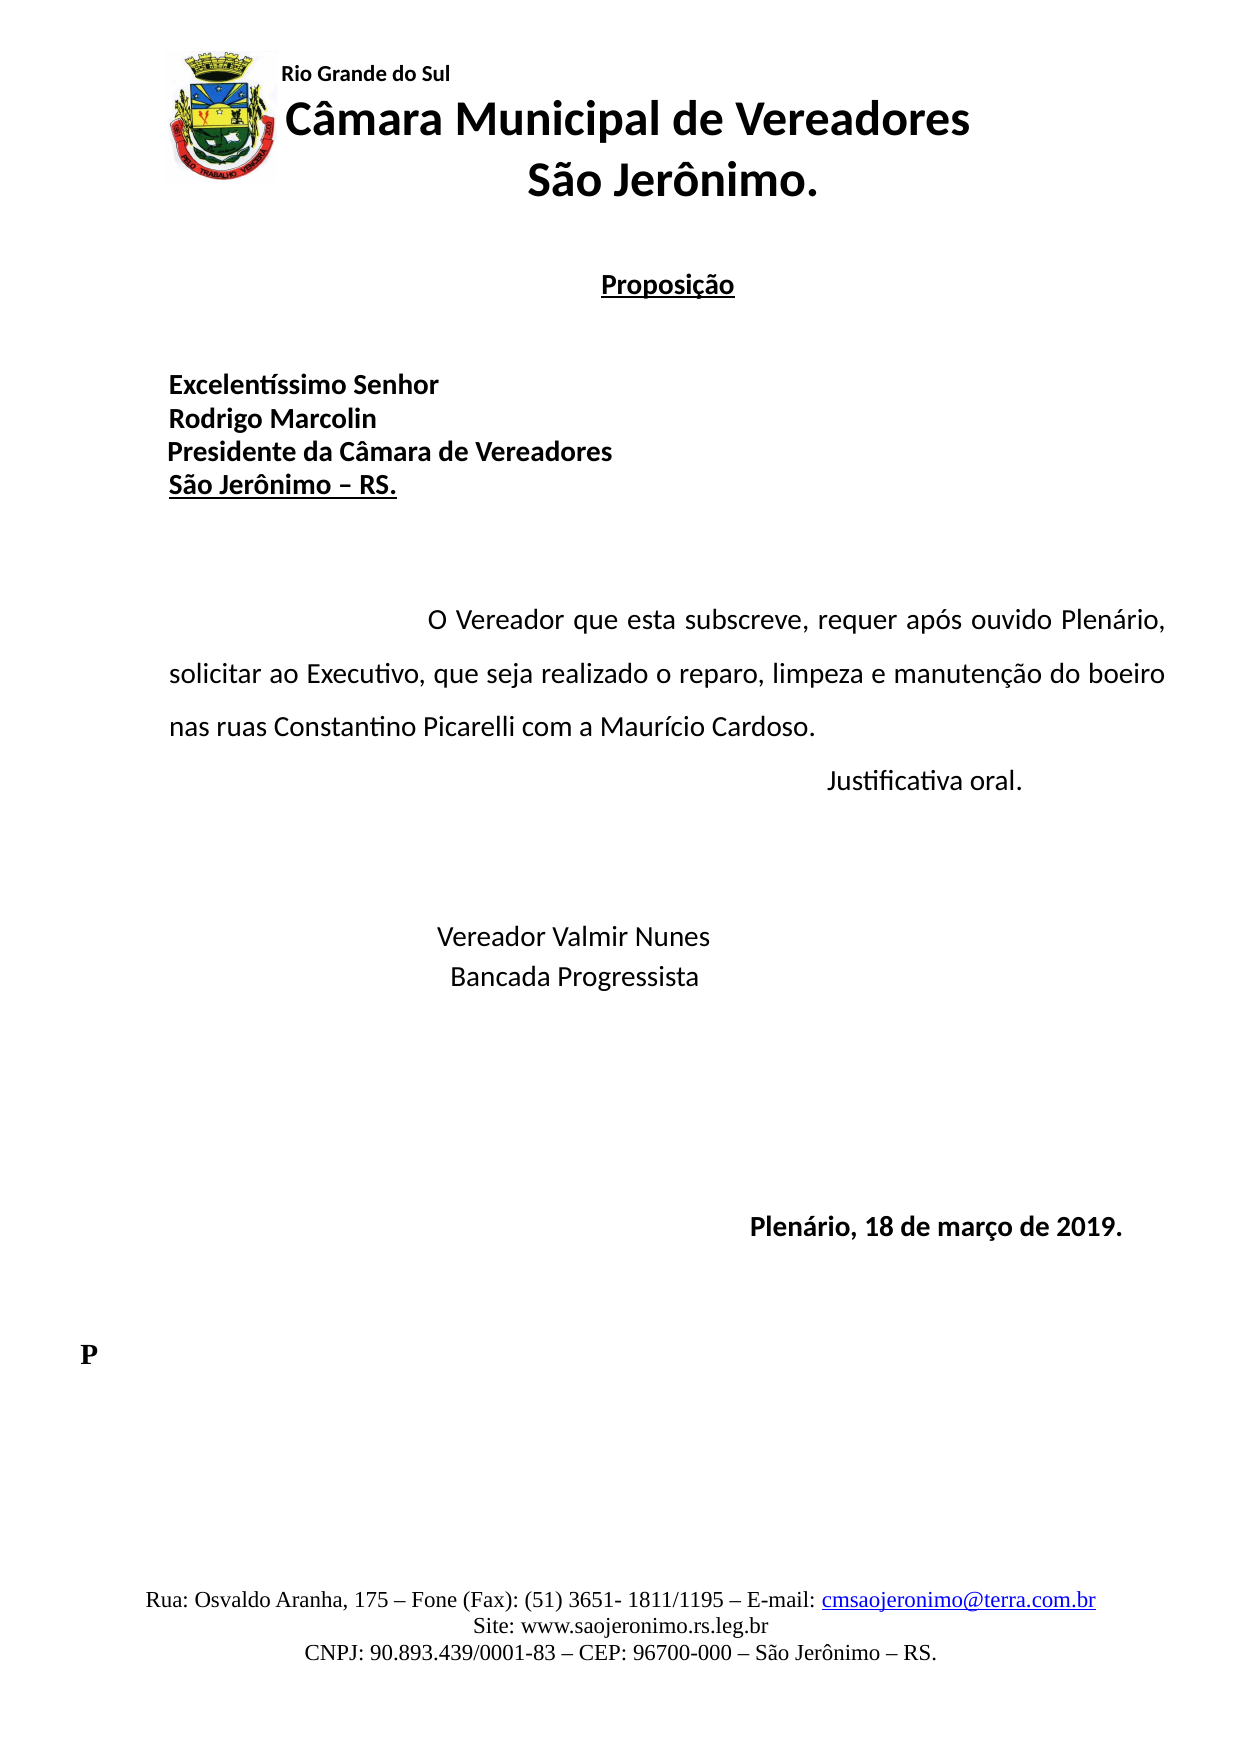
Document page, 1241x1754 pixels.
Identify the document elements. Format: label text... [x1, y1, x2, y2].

text Presidente da Câmara de Vereadores [75, 435, 1110, 468]
text Vereador Valmir Nunes [75, 918, 1123, 953]
text Plenário, 18 de março de 2019. [75, 1208, 1123, 1244]
text Excelentíssimo Senhor [169, 368, 1110, 401]
text P [75, 1337, 1166, 1371]
text São Jerônimo – RS. [169, 468, 1110, 501]
text Bancada Progressista [75, 958, 1144, 994]
text O Vereador que esta subscreve, requer após ouvido Plenário, solicitar ao Executivo, que seja realizado o reparo, limpeza e manutenção do boeiro nas ruas Constantino Picarelli com a Maurício Cardoso. [169, 601, 1166, 744]
text Rodrigo Marcolin [169, 401, 1110, 435]
text Justificativa oral. [178, 762, 1123, 797]
subtitle Proposição [225, 266, 1110, 301]
